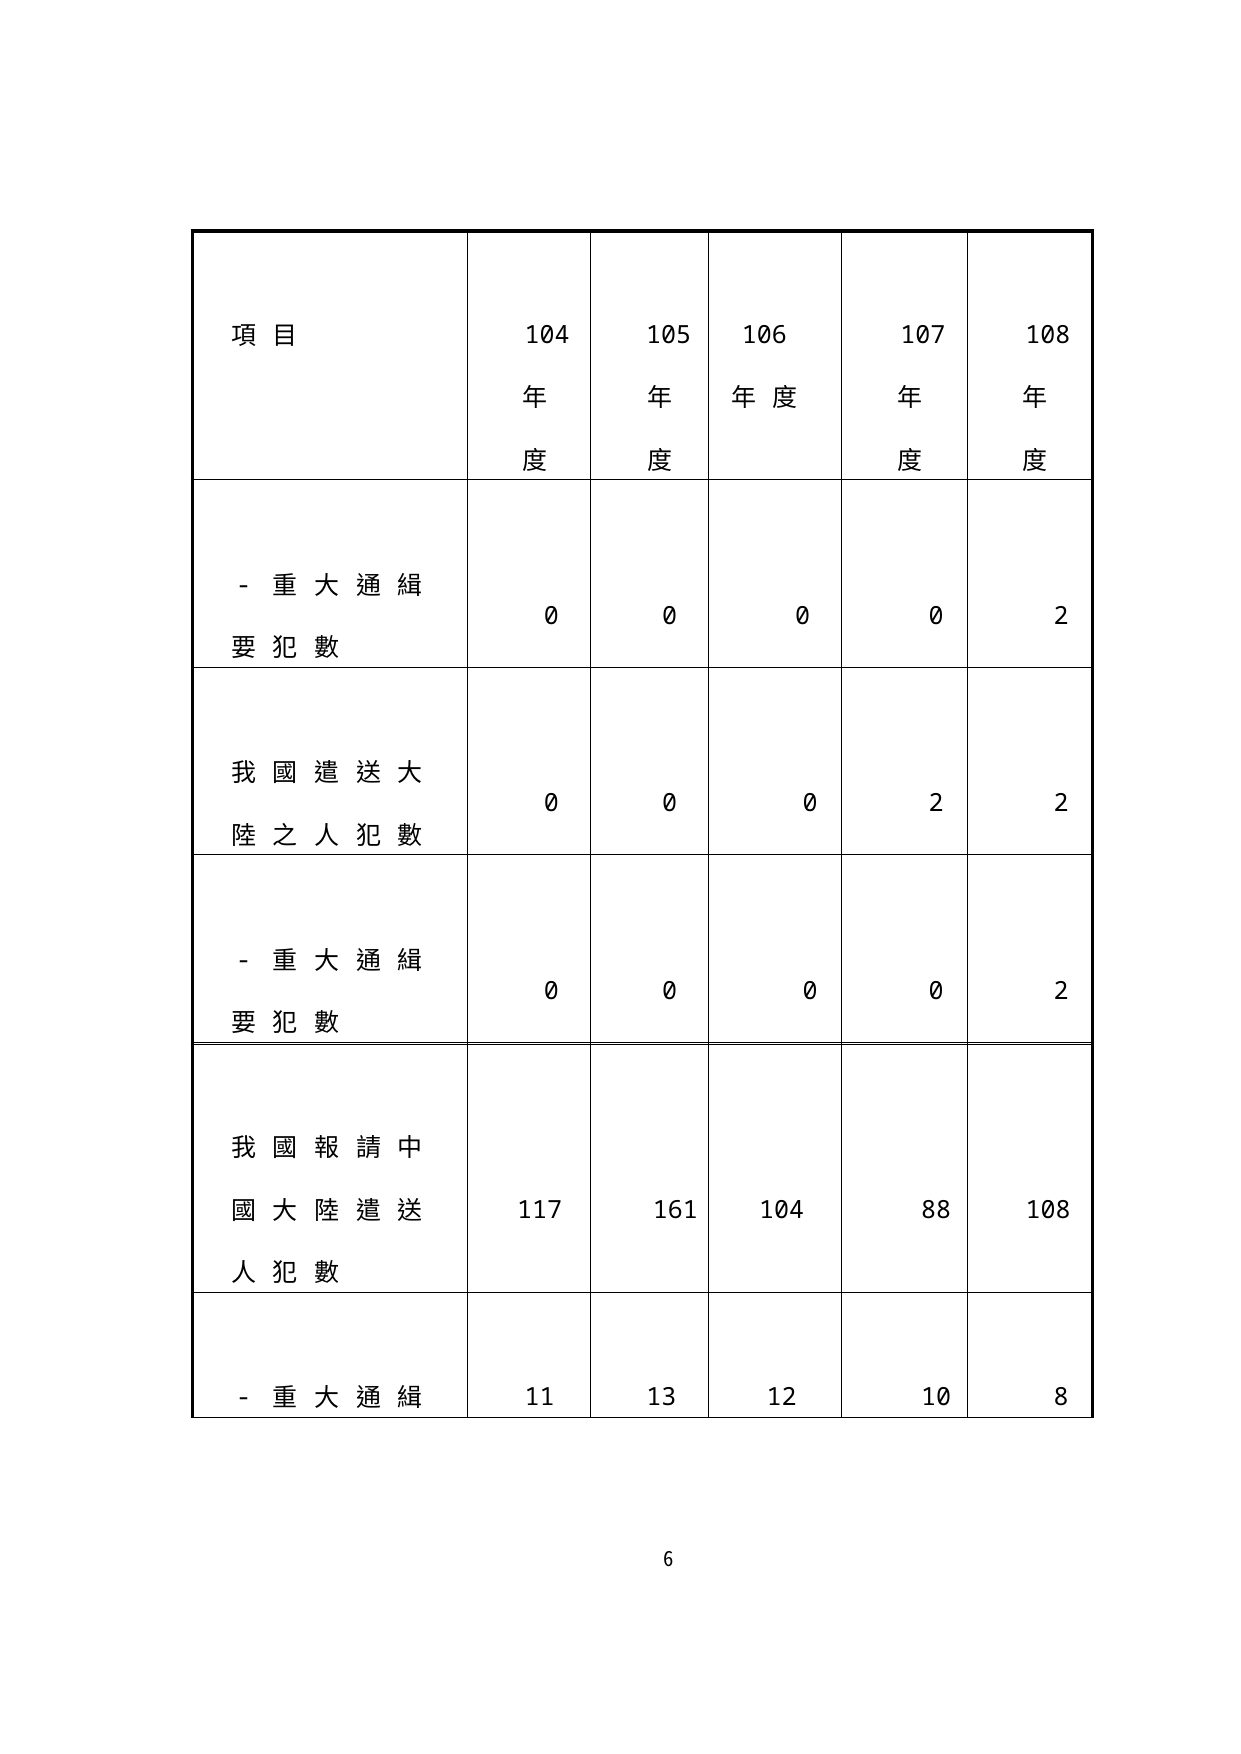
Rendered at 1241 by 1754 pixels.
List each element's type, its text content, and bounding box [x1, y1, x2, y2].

table_cell -重大通緝 [194, 1293, 467, 1417]
table_header 項目 [194, 233, 467, 479]
table_cell 8 [968, 1293, 1091, 1417]
table_cell 0 [709, 480, 841, 667]
table_header 108年度 [968, 233, 1091, 479]
table_cell 0 [591, 855, 708, 1042]
table_cell 0 [468, 480, 590, 667]
table_cell 117 [468, 1045, 590, 1292]
table_header 105年度 [591, 233, 708, 479]
table_cell -重大通緝要犯數 [194, 855, 467, 1042]
table_cell 0 [842, 480, 967, 667]
table_cell 2 [968, 855, 1091, 1042]
table_cell 0 [709, 855, 841, 1042]
table_cell 88 [842, 1045, 967, 1292]
table_cell 13 [591, 1293, 708, 1417]
table_cell 0 [591, 480, 708, 667]
table_cell -重大通緝要犯數 [194, 480, 467, 667]
table_cell 108 [968, 1045, 1091, 1292]
table_cell 161 [591, 1045, 708, 1292]
table_cell 0 [468, 668, 590, 854]
table_cell 12 [709, 1293, 841, 1417]
table_cell 11 [468, 1293, 590, 1417]
table_header 106年度 [709, 233, 841, 479]
table_cell 104 [709, 1045, 841, 1292]
table_header 104年度 [468, 233, 590, 479]
table_cell 0 [842, 855, 967, 1042]
table_cell 2 [968, 480, 1091, 667]
table_cell 我國報請中國大陸遣送人犯數 [194, 1045, 467, 1292]
table_header 107年度 [842, 233, 967, 479]
table_cell 0 [591, 668, 708, 854]
table_cell 2 [968, 668, 1091, 854]
table_cell 我國遣送大陸之人犯數 [194, 668, 467, 854]
table_cell 10 [842, 1293, 967, 1417]
table_cell 2 [842, 668, 967, 854]
table_cell 0 [468, 855, 590, 1042]
table_cell 0 [709, 668, 841, 854]
